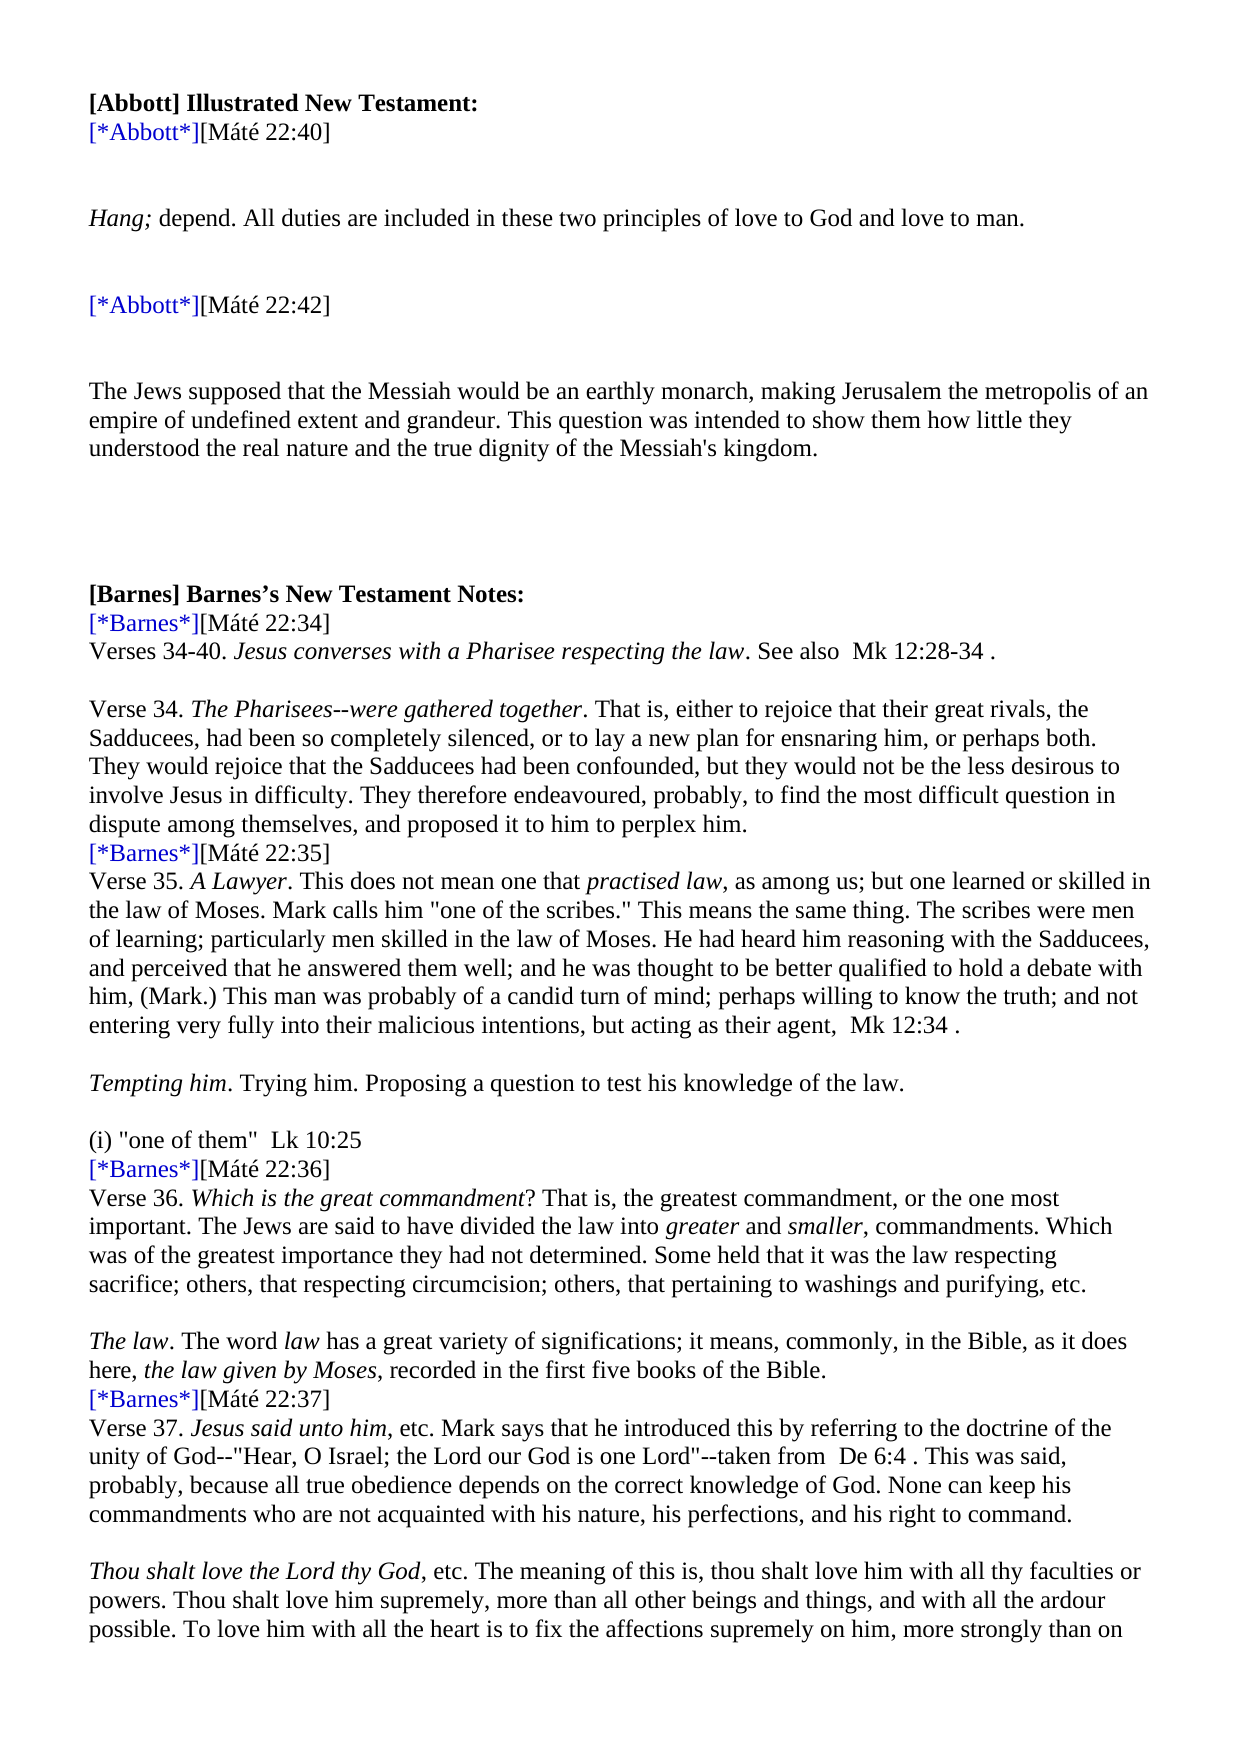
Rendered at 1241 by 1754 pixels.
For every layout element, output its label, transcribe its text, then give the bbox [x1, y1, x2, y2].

text [*Barnes*][Máté 22:34] Verses 34-40. Jesus converses with a Pharisee respecting the law. See also Mk 12:28-34 . Verse 34. The Pharisees--were gathered together. That is, either to rejoice that their great rivals, the Sadducees, had been so completely silenced, or to lay a new plan for ensnaring him, or perhaps both. They would rejoice that the Sadducees had been confounded, but they would not be the less desirous to involve Jesus in difficulty. They therefore endeavoured, probably, to find the most difficult question in dispute among themselves, and proposed it to him to perplex him. [88, 608, 1152, 838]
text [*Barnes*][Máté 22:36] Verse 36. Which is the great commandment? That is, the greatest commandment, or the one most important. The Jews are said to have divided the law into greater and smaller, commandments. Which was of the greatest importance they had not determined. Some held that it was the law respecting sacrifice; others, that respecting circumcision; others, that pertaining to washings and purifying, etc. The law. The word law has a great variety of significations; it means, commonly, in the Bible, as it does here, the law given by Moses, recorded in the first five books of the Bible. [88, 1154, 1152, 1384]
text [*Abbott*][Máté 22:40] Hang; depend. All duties are included in these two principles of love to God and love to man. [88, 117, 1152, 290]
text [Barnes] Barnes’s New Testament Notes: [88, 579, 1152, 608]
text [*Barnes*][Máté 22:35] Verse 35. A Lawyer. This does not mean one that practised law, as among us; but one learned or skilled in the law of Moses. Mark calls him "one of the scribes." This means the same thing. The scribes were men of learning; particularly men skilled in the law of Moses. He had heard him reasoning with the Sadducees, and perceived that he answered them well; and he was thought to be better qualified to hold a debate with him, (Mark.) This man was probably of a candid turn of mind; perhaps willing to know the truth; and not entering very fully into their malicious intentions, but acting as their agent, Mk 12:34 . Tempting him. Trying him. Proposing a question to test his knowledge of the law. (i) "one of them" Lk 10:25 [88, 838, 1152, 1154]
text [Abbott] Illustrated New Testament: [88, 88, 1152, 117]
text [*Abbott*][Máté 22:42] The Jews supposed that the Messiah would be an earthly monarch, making Jerusalem the metropolis of an empire of undefined extent and grandeur. This question was intended to show them how little they understood the real nature and the true dignity of the Messiah's kingdom. [88, 290, 1152, 520]
text [*Barnes*][Máté 22:37] Verse 37. Jesus said unto him, etc. Mark says that he introduced this by referring to the doctrine of the unity of God--"Hear, O Israel; the Lord our God is one Lord"--taken from De 6:4 . This was said, probably, because all true obedience depends on the correct knowledge of God. None can keep his commandments who are not acquainted with his nature, his perfections, and his right to command. Thou shalt love the Lord thy God, etc. The meaning of this is, thou shalt love him with all thy faculties or powers. Thou shalt love him supremely, more than all other beings and things, and with all the ardour possible. To love him with all the heart is to fix the affections supremely on him, more strongly than on [88, 1384, 1152, 1643]
